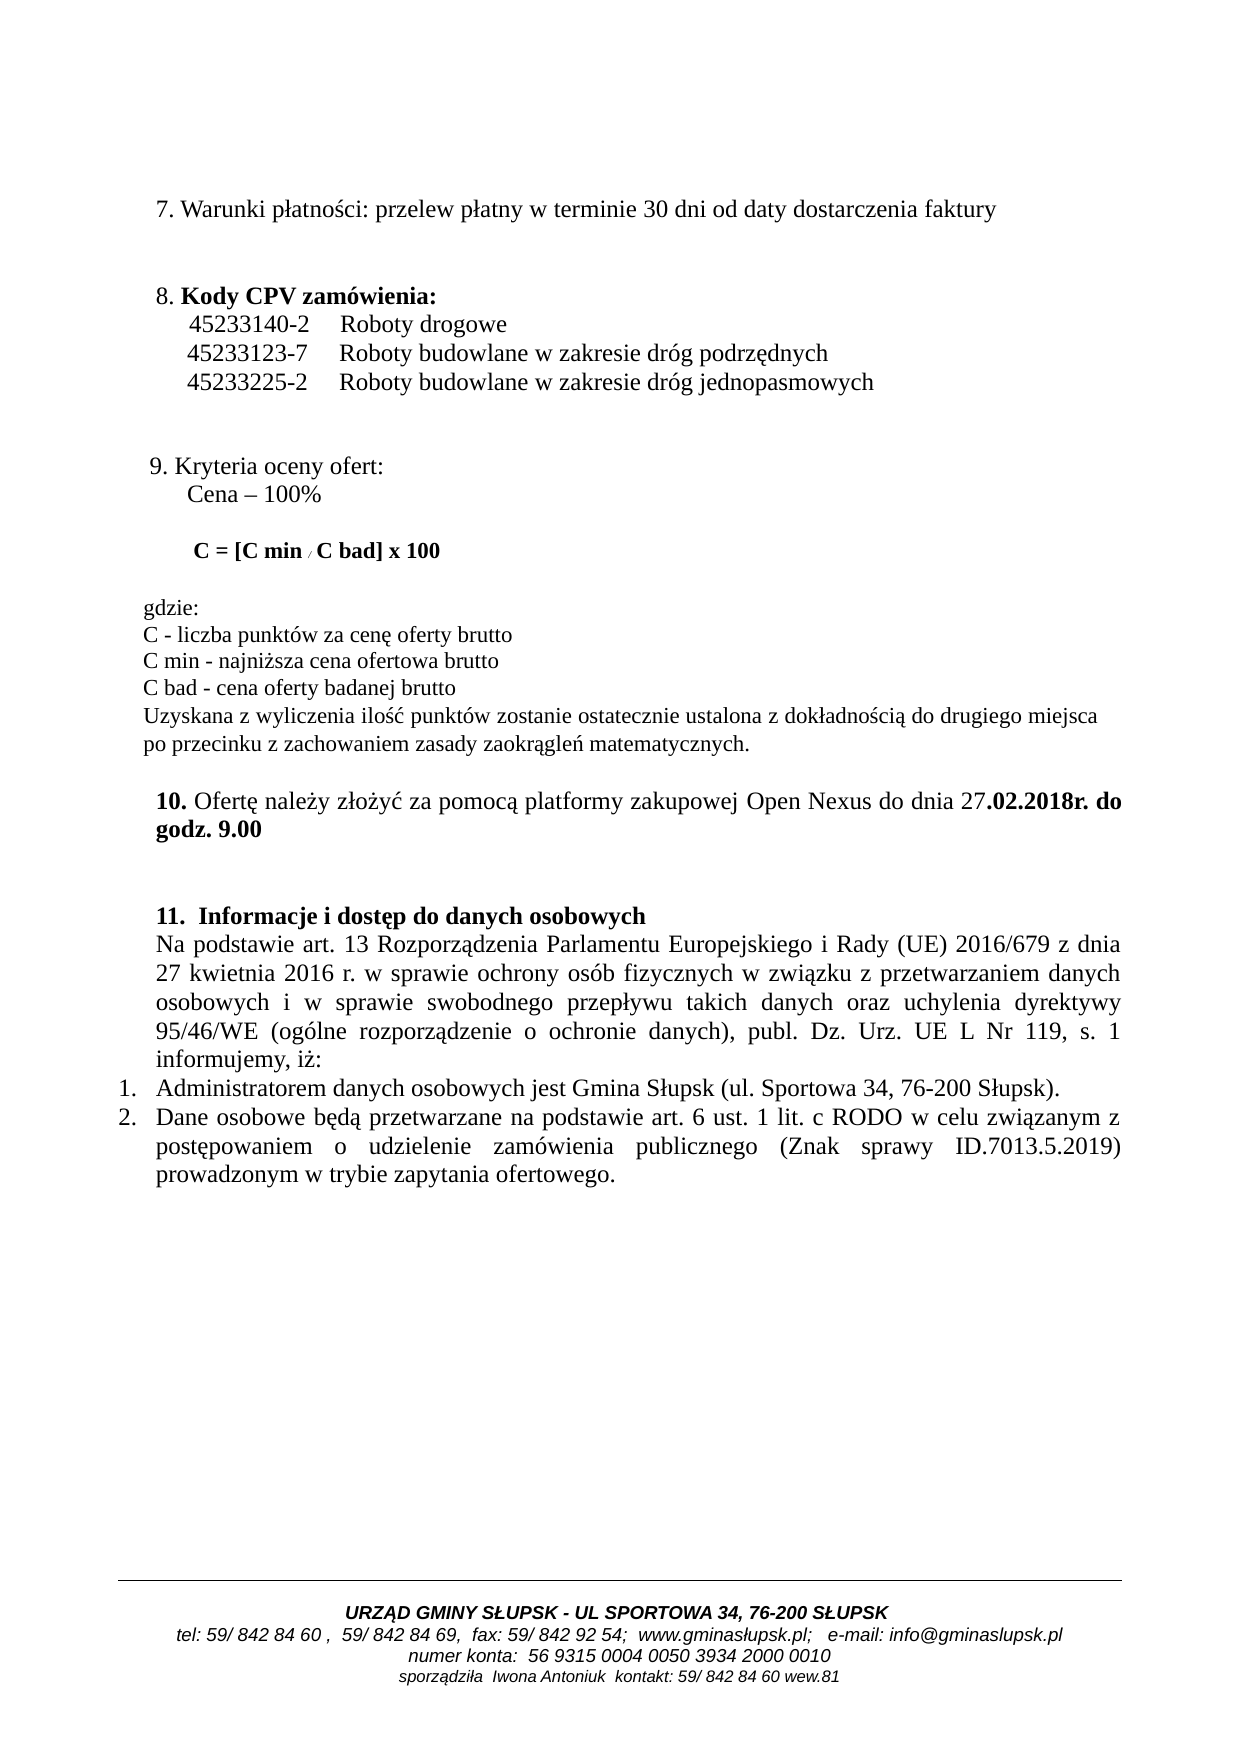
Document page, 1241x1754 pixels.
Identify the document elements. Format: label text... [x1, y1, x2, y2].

list 10. Ofertę należy złożyć za pomocą platformy zakupowej Open Nexus do dnia 27.02.2018r. do godz. 9.00 [118, 786, 1122, 843]
text 45233140-2 Roboty drogowe [76, 309, 1122, 338]
text Na podstawie art. 13 Rozporządzenia Parlamentu Europejskiego i Rady (UE) 2016/679 z dnia 27 kwietnia 2016 r. w sprawie ochrony osób fizycznych w związku z przetwarzaniem danych osobowych i w sprawie swobodnego przepływu takich danych oraz uchylenia dyrektywy 95/46/WE (ogólne rozporządzenie o ochronie danych), publ. Dz. Urz. UE L Nr 119, s. 1 informujemy, iż: [156, 929, 1122, 1073]
text C min - najniższa cena ofertowa brutto [143, 647, 1122, 674]
text Cena – 100% [156, 479, 1122, 508]
list 9. Kryteria oceny ofert: [118, 451, 1122, 479]
text C = [C min / C bad] x 100 [193, 537, 1122, 563]
text 45233225-2 Roboty budowlane w zakresie dróg jednopasmowych [118, 367, 1122, 396]
list Administratorem danych osobowych jest Gmina Słupsk (ul. Sportowa 34, 76-200 Słupsk). [118, 1073, 1122, 1102]
text gdzie: [143, 592, 1122, 621]
list Dane osobowe będą przetwarzane na podstawie art. 6 ust. 1 lit. c RODO w celu związanym z postępowaniem o udzielenie zamówienia publicznego (Znak sprawy ID.7013.5.2019) prowadzonym w trybie zapytania ofertowego. [118, 1102, 1122, 1188]
list 8. Kody CPV zamówienia: [118, 281, 1122, 309]
list 11. Informacje i dostęp do danych osobowych [118, 901, 1122, 929]
text 45233123-7 Roboty budowlane w zakresie dróg podrzędnych [118, 338, 1122, 367]
text Uzyskana z wyliczenia ilość punktów zostanie ostatecznie ustalona z dokładnością do drugiego miejsca po przecinku z zachowaniem zasady zaokrągleń matematycznych. [143, 700, 1099, 757]
list 7. Warunki płatności: przelew płatny w terminie 30 dni od daty dostarczenia faktury [118, 195, 1122, 223]
text C - liczba punktów za cenę oferty brutto [143, 621, 1122, 647]
text C bad - cena oferty badanej brutto [143, 674, 1122, 700]
